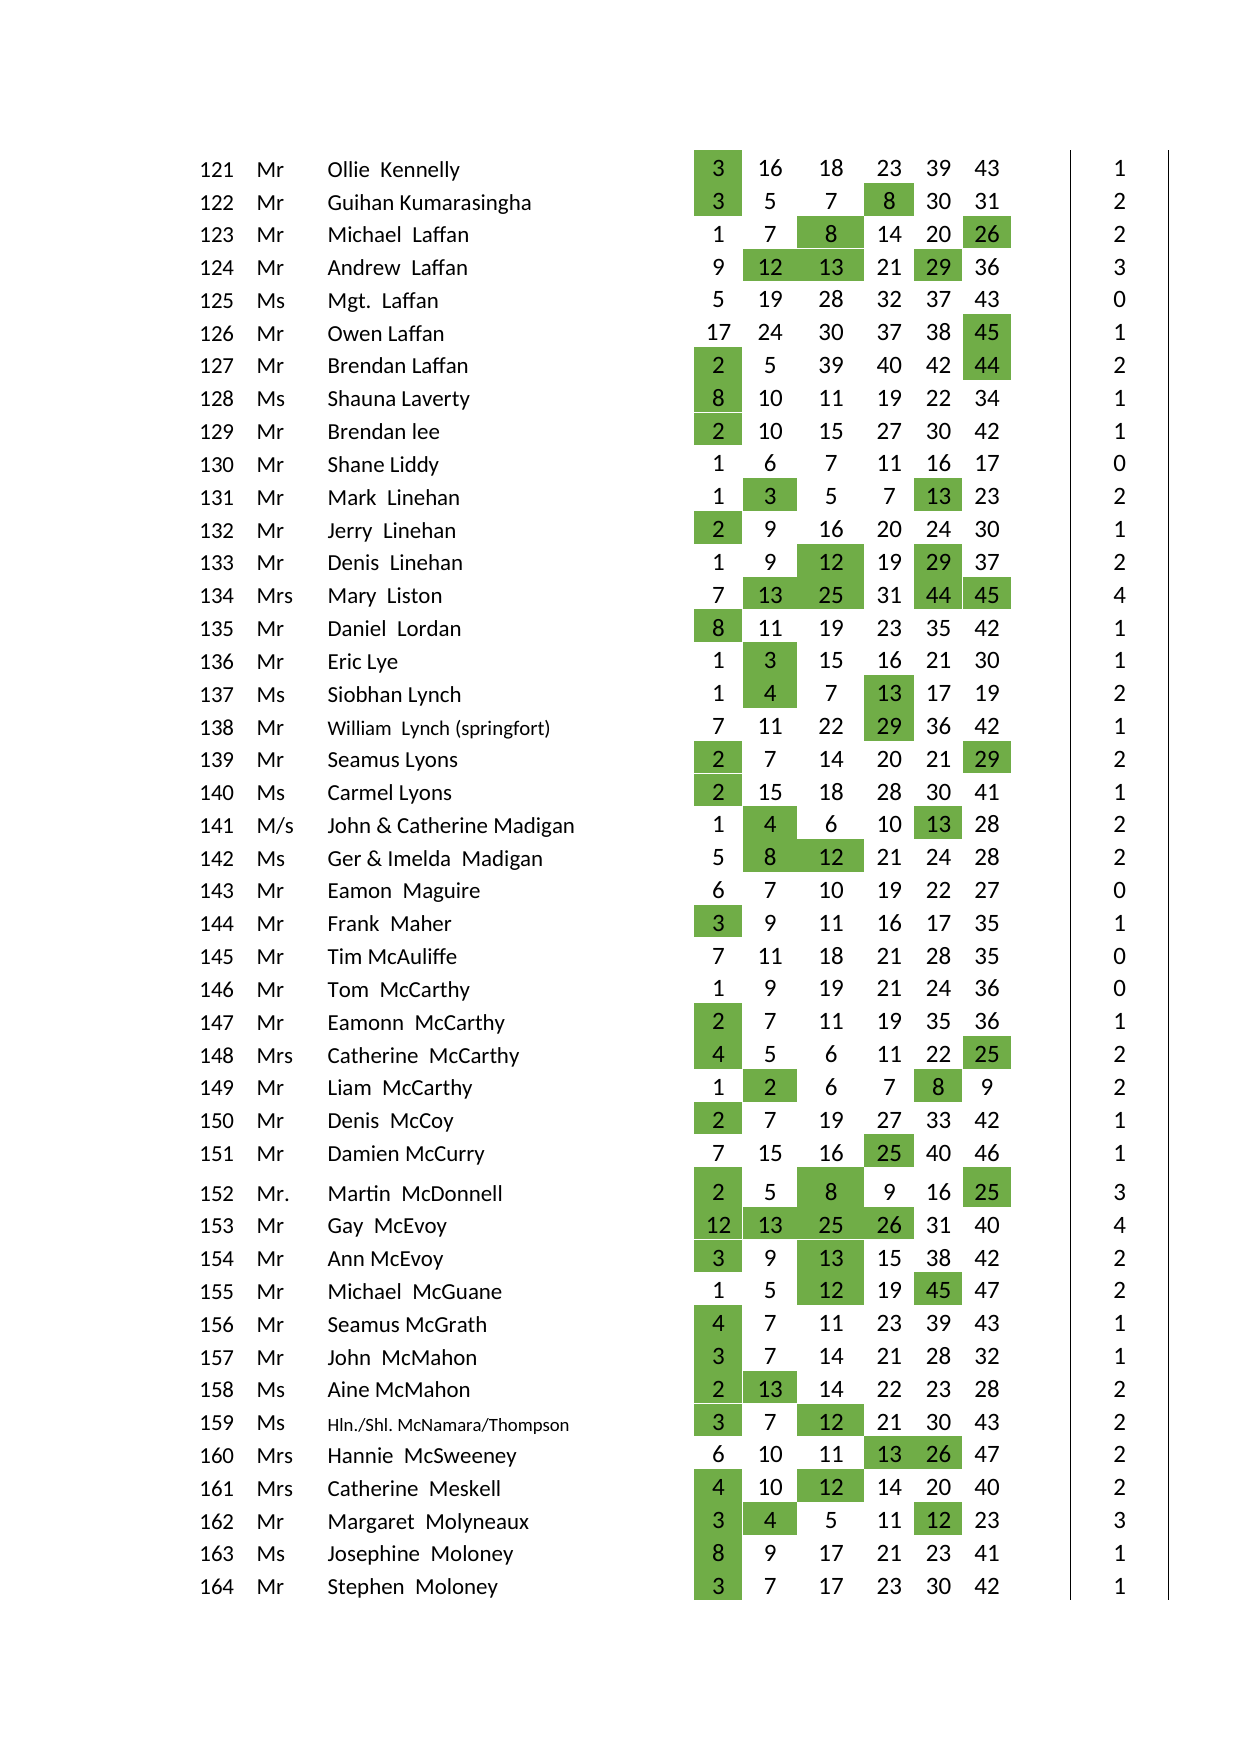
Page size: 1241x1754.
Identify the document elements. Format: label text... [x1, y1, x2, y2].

table_cell 41 [963, 1535, 1011, 1568]
table_cell 2 [1071, 1436, 1168, 1469]
table_cell 7 [743, 1404, 797, 1436]
table_cell 18 [797, 150, 864, 183]
table_cell Denis Linehan [316, 544, 694, 577]
table_cell 16 [864, 905, 914, 937]
table_cell Mr [245, 1134, 316, 1167]
table_cell 14 [797, 741, 864, 773]
table_cell 5 [743, 183, 797, 216]
table_cell 5 [743, 1272, 797, 1305]
table_cell Hannie McSweeney [316, 1436, 694, 1469]
table_cell Mr [245, 150, 316, 183]
table_cell Mr [245, 741, 316, 773]
table_cell 151 [160, 1134, 245, 1167]
table_cell 11 [864, 445, 914, 478]
table_cell 14 [797, 1338, 864, 1371]
table_cell [1011, 1003, 1070, 1036]
table_cell 3 [1071, 1167, 1168, 1207]
table_cell 11 [743, 708, 797, 741]
table_cell 158 [160, 1371, 245, 1403]
table_cell 1 [1071, 314, 1168, 347]
table_cell 23 [963, 478, 1011, 511]
table_cell 27 [864, 413, 914, 445]
table_cell 28 [864, 774, 914, 806]
table_cell 7 [743, 1305, 797, 1338]
table_cell 16 [797, 1134, 864, 1167]
table_cell 156 [160, 1305, 245, 1338]
table_cell 0 [1071, 445, 1168, 478]
table_cell Daniel Lordan [316, 609, 694, 642]
table_cell 37 [963, 544, 1011, 577]
table_cell 1 [1071, 413, 1168, 445]
table_cell 11 [797, 1436, 864, 1469]
table_cell 3 [694, 150, 742, 183]
table_cell Mr [245, 347, 316, 380]
table_cell Mr [245, 544, 316, 577]
table_cell 1 [1071, 1003, 1168, 1036]
table_cell 14 [864, 216, 914, 248]
table_cell Mr [245, 970, 316, 1003]
table_cell 2 [694, 741, 742, 773]
table_cell 123 [160, 216, 245, 248]
table_cell 1 [1071, 642, 1168, 675]
table_cell 8 [694, 609, 742, 642]
table_cell 1 [1071, 150, 1168, 183]
table_cell [1011, 544, 1070, 577]
table_cell 20 [864, 741, 914, 773]
table_cell 5 [797, 478, 864, 511]
table_cell Mrs [245, 1036, 316, 1069]
table_cell 0 [1071, 281, 1168, 314]
table_cell Mr [245, 478, 316, 511]
table_cell [1011, 249, 1070, 281]
table_cell 2 [1071, 839, 1168, 872]
table_cell 22 [914, 380, 962, 412]
table_cell 26 [864, 1207, 914, 1239]
table_cell Ms [245, 1404, 316, 1436]
table_cell 19 [864, 1272, 914, 1305]
table_cell [1011, 183, 1070, 216]
table_cell 144 [160, 905, 245, 937]
table_cell 9 [743, 905, 797, 937]
table_cell 1 [694, 675, 742, 708]
table_cell Denis McCoy [316, 1102, 694, 1134]
table_cell 20 [914, 216, 962, 248]
table_cell [1011, 1371, 1070, 1403]
table_cell [1011, 1240, 1070, 1272]
table_cell 124 [160, 249, 245, 281]
table_cell 2 [1071, 1240, 1168, 1272]
table_cell 4 [743, 675, 797, 708]
table_cell 39 [914, 150, 962, 183]
table_cell 21 [864, 970, 914, 1003]
table_cell 11 [743, 938, 797, 970]
table_cell 23 [864, 150, 914, 183]
table_cell 38 [914, 1240, 962, 1272]
table_cell 40 [963, 1469, 1011, 1502]
table_cell 43 [963, 1305, 1011, 1338]
table_cell Tom McCarthy [316, 970, 694, 1003]
table_cell Michael Laffan [316, 216, 694, 248]
table_cell 133 [160, 544, 245, 577]
table_cell 30 [914, 1568, 962, 1600]
table_cell 1 [694, 1069, 742, 1102]
table_cell 19 [797, 1102, 864, 1134]
table_cell 40 [963, 1207, 1011, 1239]
table_cell Brendan Laffan [316, 347, 694, 380]
table_cell 128 [160, 380, 245, 412]
table_cell 2 [1071, 1404, 1168, 1436]
table_cell 1 [1071, 380, 1168, 412]
table_cell 1 [1071, 708, 1168, 741]
table_cell Mr [245, 905, 316, 937]
table_cell 45 [963, 577, 1011, 609]
table_cell 3 [694, 1338, 742, 1371]
table_cell 2 [1071, 347, 1168, 380]
table_cell 14 [797, 1371, 864, 1403]
table_cell [1011, 1167, 1070, 1207]
table_cell Mrs [245, 1436, 316, 1469]
table_cell Mark Linehan [316, 478, 694, 511]
table_cell 22 [864, 1371, 914, 1403]
table_cell 29 [914, 249, 962, 281]
table_cell 25 [797, 577, 864, 609]
table_cell [1011, 1069, 1070, 1102]
table_cell 8 [694, 380, 742, 412]
table_cell Mr [245, 609, 316, 642]
table_cell 23 [914, 1535, 962, 1568]
table_cell Gay McEvoy [316, 1207, 694, 1239]
table_cell 42 [963, 609, 1011, 642]
table_cell 10 [743, 1469, 797, 1502]
table_cell [1011, 675, 1070, 708]
table_cell Mr. [245, 1167, 316, 1207]
table_cell 154 [160, 1240, 245, 1272]
table_cell 1 [1071, 1338, 1168, 1371]
table_cell 13 [743, 577, 797, 609]
table_cell 9 [864, 1167, 914, 1207]
table_cell Seamus Lyons [316, 741, 694, 773]
table_cell 6 [797, 1036, 864, 1069]
table_cell 140 [160, 774, 245, 806]
table_cell 24 [743, 314, 797, 347]
table_cell 23 [914, 1371, 962, 1403]
table_cell 12 [743, 249, 797, 281]
table_cell [1011, 1102, 1070, 1134]
table_cell M/s [245, 806, 316, 839]
table_cell 125 [160, 281, 245, 314]
table_cell Shauna Laverty [316, 380, 694, 412]
table_cell 7 [694, 1134, 742, 1167]
table_cell Ms [245, 281, 316, 314]
table_cell 7 [743, 1102, 797, 1134]
table_cell 13 [864, 675, 914, 708]
table_cell 1 [694, 806, 742, 839]
table_cell 7 [864, 478, 914, 511]
table_cell Eamonn McCarthy [316, 1003, 694, 1036]
table_cell 12 [797, 1272, 864, 1305]
table_cell 43 [963, 1404, 1011, 1436]
table_cell 42 [963, 1568, 1011, 1600]
table_cell 4 [694, 1469, 742, 1502]
table_cell 28 [963, 1371, 1011, 1403]
table_cell 42 [963, 413, 1011, 445]
table_cell [1011, 839, 1070, 872]
table_cell 16 [914, 1167, 962, 1207]
table_cell 161 [160, 1469, 245, 1502]
table_cell Josephine Moloney [316, 1535, 694, 1568]
table_cell 1 [1071, 1102, 1168, 1134]
table_cell 7 [743, 1568, 797, 1600]
table_cell 134 [160, 577, 245, 609]
table_cell 23 [864, 1305, 914, 1338]
table_cell 7 [694, 577, 742, 609]
table_cell 8 [797, 1167, 864, 1207]
table_cell 46 [963, 1134, 1011, 1167]
table_cell Mr [245, 1502, 316, 1535]
table_cell 44 [963, 347, 1011, 380]
table_cell Ms [245, 380, 316, 412]
table_cell Mr [245, 872, 316, 905]
table_cell Shane Liddy [316, 445, 694, 478]
table_cell 122 [160, 183, 245, 216]
table_cell 149 [160, 1069, 245, 1102]
table_cell 21 [864, 249, 914, 281]
table_cell 19 [743, 281, 797, 314]
table_cell 13 [914, 806, 962, 839]
table_cell 1 [694, 1272, 742, 1305]
table_cell 1 [694, 544, 742, 577]
table_cell 11 [797, 905, 864, 937]
table_cell 1 [1071, 511, 1168, 544]
table_cell 2 [1071, 1069, 1168, 1102]
table_cell Mr [245, 1272, 316, 1305]
table_cell 19 [864, 544, 914, 577]
table_cell 35 [963, 938, 1011, 970]
table_cell 36 [963, 1003, 1011, 1036]
table_cell Ms [245, 1371, 316, 1403]
table_cell 15 [743, 1134, 797, 1167]
table_cell Ms [245, 1535, 316, 1568]
table_cell [1011, 1272, 1070, 1305]
table_cell 23 [864, 609, 914, 642]
table_cell 150 [160, 1102, 245, 1134]
table_cell 7 [694, 938, 742, 970]
table_cell 0 [1071, 970, 1168, 1003]
table_cell [1011, 741, 1070, 773]
table_cell Mr [245, 1069, 316, 1102]
table_cell Ger & Imelda Madigan [316, 839, 694, 872]
table_cell Catherine McCarthy [316, 1036, 694, 1069]
table_cell 13 [743, 1371, 797, 1403]
table_cell 28 [963, 839, 1011, 872]
table_cell Mr [245, 183, 316, 216]
table_cell [1011, 774, 1070, 806]
table_cell 29 [963, 741, 1011, 773]
table_cell [1011, 150, 1070, 183]
table_cell 3 [694, 1240, 742, 1272]
table_cell [1011, 577, 1070, 609]
table_cell 7 [743, 1338, 797, 1371]
table_cell 143 [160, 872, 245, 905]
table_cell 2 [1071, 544, 1168, 577]
table_cell 8 [797, 216, 864, 248]
table_cell Mr [245, 249, 316, 281]
table_cell 2 [1071, 216, 1168, 248]
table_cell Siobhan Lynch [316, 675, 694, 708]
table_cell 30 [914, 183, 962, 216]
table_cell 138 [160, 708, 245, 741]
table_cell 2 [694, 1102, 742, 1134]
table_cell 19 [963, 675, 1011, 708]
table_cell 6 [694, 1436, 742, 1469]
table_cell 24 [914, 511, 962, 544]
table_cell 9 [743, 970, 797, 1003]
table_cell 2 [694, 774, 742, 806]
table_cell [1011, 281, 1070, 314]
table_cell John McMahon [316, 1338, 694, 1371]
table_cell 19 [864, 380, 914, 412]
table_cell 164 [160, 1568, 245, 1600]
table_cell 27 [963, 872, 1011, 905]
table_cell Guihan Kumarasingha [316, 183, 694, 216]
table_cell Mrs [245, 577, 316, 609]
table_cell Mr [245, 708, 316, 741]
table_cell 132 [160, 511, 245, 544]
table_cell [1011, 1404, 1070, 1436]
table_cell 1 [1071, 1568, 1168, 1600]
table_cell 28 [797, 281, 864, 314]
table_cell 136 [160, 642, 245, 675]
table_cell 5 [797, 1502, 864, 1535]
table_cell 22 [914, 1036, 962, 1069]
table_cell 7 [797, 675, 864, 708]
table_cell 2 [1071, 675, 1168, 708]
table_cell 3 [743, 478, 797, 511]
table_cell Eric Lye [316, 642, 694, 675]
table_cell Mary Liston [316, 577, 694, 609]
table_cell [1011, 1134, 1070, 1167]
table_cell 1 [694, 478, 742, 511]
table_cell 31 [963, 183, 1011, 216]
table_cell 20 [914, 1469, 962, 1502]
table_cell Mgt. Laffan [316, 281, 694, 314]
table_cell 12 [694, 1207, 742, 1239]
table_cell 36 [963, 249, 1011, 281]
table_cell 45 [914, 1272, 962, 1305]
table_cell Ms [245, 839, 316, 872]
table_cell 148 [160, 1036, 245, 1069]
table_cell 18 [797, 774, 864, 806]
table_cell 11 [864, 1036, 914, 1069]
table_cell 9 [743, 511, 797, 544]
table_cell [1011, 1338, 1070, 1371]
table_cell Margaret Molyneaux [316, 1502, 694, 1535]
table_cell 21 [914, 741, 962, 773]
table_cell 3 [694, 1568, 742, 1600]
table_cell Mr [245, 1102, 316, 1134]
table_cell 31 [864, 577, 914, 609]
table_cell 25 [963, 1036, 1011, 1069]
table_cell 19 [864, 872, 914, 905]
table_cell William Lynch (springfort) [316, 708, 694, 741]
table_cell Owen Laffan [316, 314, 694, 347]
table_cell [1011, 1502, 1070, 1535]
table_cell 37 [914, 281, 962, 314]
table_cell 30 [963, 642, 1011, 675]
table_cell 3 [694, 1502, 742, 1535]
table_cell 135 [160, 609, 245, 642]
table_cell 6 [797, 1069, 864, 1102]
table_cell 10 [797, 872, 864, 905]
table_cell Mrs [245, 1469, 316, 1502]
table_cell [1011, 445, 1070, 478]
table_cell 5 [743, 347, 797, 380]
table_cell 10 [743, 1436, 797, 1469]
table_cell 1 [694, 642, 742, 675]
table_cell 29 [914, 544, 962, 577]
table_cell 1 [1071, 1535, 1168, 1568]
table_cell 6 [694, 872, 742, 905]
table_cell 12 [797, 544, 864, 577]
table_cell Brendan lee [316, 413, 694, 445]
table_cell Mr [245, 216, 316, 248]
table_cell 42 [914, 347, 962, 380]
table_cell 36 [914, 708, 962, 741]
table_cell [1011, 511, 1070, 544]
table_cell 37 [864, 314, 914, 347]
table_cell 12 [797, 839, 864, 872]
table_cell 20 [864, 511, 914, 544]
table_cell 8 [914, 1069, 962, 1102]
table_cell Michael McGuane [316, 1272, 694, 1305]
table_cell 7 [743, 1003, 797, 1036]
table_cell 32 [864, 281, 914, 314]
table_cell 129 [160, 413, 245, 445]
table_cell 2 [1071, 806, 1168, 839]
table_cell Mr [245, 445, 316, 478]
table_cell 1 [1071, 1305, 1168, 1338]
table_cell 17 [797, 1568, 864, 1600]
table_cell Carmel Lyons [316, 774, 694, 806]
table_cell 13 [914, 478, 962, 511]
table_cell 18 [797, 938, 864, 970]
table_cell 121 [160, 150, 245, 183]
table_cell 17 [963, 445, 1011, 478]
table_cell 32 [963, 1338, 1011, 1371]
table_cell [1011, 609, 1070, 642]
table_cell [1011, 1036, 1070, 1069]
table_cell 21 [864, 839, 914, 872]
table_cell Mr [245, 938, 316, 970]
table_cell [1011, 413, 1070, 445]
table_cell 42 [963, 1240, 1011, 1272]
table_cell 5 [743, 1167, 797, 1207]
table_cell 45 [963, 314, 1011, 347]
table_cell 2 [1071, 183, 1168, 216]
table_cell 2 [1071, 1272, 1168, 1305]
table_cell [1011, 1207, 1070, 1239]
table_cell 7 [864, 1069, 914, 1102]
table_cell 28 [914, 938, 962, 970]
table_cell 28 [963, 806, 1011, 839]
table_cell 30 [963, 511, 1011, 544]
table_cell 139 [160, 741, 245, 773]
table_cell 3 [1071, 1502, 1168, 1535]
table_cell 24 [914, 970, 962, 1003]
table_cell 127 [160, 347, 245, 380]
table_cell 4 [694, 1305, 742, 1338]
table_cell 2 [694, 1167, 742, 1207]
table_cell Mr [245, 642, 316, 675]
table_cell 35 [963, 905, 1011, 937]
table_cell [1011, 347, 1070, 380]
table_cell 162 [160, 1502, 245, 1535]
table_cell 2 [1071, 478, 1168, 511]
table_cell Damien McCurry [316, 1134, 694, 1167]
table_cell 23 [963, 1502, 1011, 1535]
table_cell Frank Maher [316, 905, 694, 937]
table_cell 4 [743, 806, 797, 839]
table_cell 21 [864, 1535, 914, 1568]
table_cell 131 [160, 478, 245, 511]
table_cell 147 [160, 1003, 245, 1036]
table_cell 47 [963, 1436, 1011, 1469]
table_cell 30 [914, 774, 962, 806]
table_cell 6 [743, 445, 797, 478]
table_cell 42 [963, 1102, 1011, 1134]
table_cell [1011, 708, 1070, 741]
table_cell 1 [1071, 774, 1168, 806]
table_cell John & Catherine Madigan [316, 806, 694, 839]
table_cell 5 [743, 1036, 797, 1069]
table_cell 15 [797, 642, 864, 675]
table_cell 0 [1071, 872, 1168, 905]
table_cell 15 [743, 774, 797, 806]
table_cell 7 [743, 741, 797, 773]
table_cell [1011, 478, 1070, 511]
table_cell Eamon Maguire [316, 872, 694, 905]
table_cell 21 [864, 1404, 914, 1436]
table_cell 7 [743, 216, 797, 248]
table_cell 9 [743, 544, 797, 577]
table_cell 16 [914, 445, 962, 478]
table_cell 30 [797, 314, 864, 347]
table_cell Catherine Meskell [316, 1469, 694, 1502]
table_cell 2 [1071, 1036, 1168, 1069]
table_cell 13 [743, 1207, 797, 1239]
table_cell 159 [160, 1404, 245, 1436]
table_cell 3 [694, 1404, 742, 1436]
table_cell Ms [245, 675, 316, 708]
table_cell 25 [864, 1134, 914, 1167]
table_cell Martin McDonnell [316, 1167, 694, 1207]
table_cell 43 [963, 150, 1011, 183]
table_cell 42 [963, 708, 1011, 741]
table_cell Mr [245, 1003, 316, 1036]
table_cell [1011, 938, 1070, 970]
table_cell Hln./Shl. McNamara/Thompson [316, 1404, 694, 1436]
table_cell 36 [963, 970, 1011, 1003]
table_cell 17 [914, 675, 962, 708]
table_cell Ms [245, 774, 316, 806]
table_cell 141 [160, 806, 245, 839]
table_cell 17 [797, 1535, 864, 1568]
table_cell 163 [160, 1535, 245, 1568]
table_cell 1 [694, 445, 742, 478]
table_cell [1011, 970, 1070, 1003]
table_cell Stephen Moloney [316, 1568, 694, 1600]
table_cell 24 [914, 839, 962, 872]
table_cell 2 [1071, 741, 1168, 773]
table_cell 9 [963, 1069, 1011, 1102]
table_cell 4 [1071, 577, 1168, 609]
table_cell 11 [797, 1003, 864, 1036]
table_cell 35 [914, 609, 962, 642]
table_cell 14 [864, 1469, 914, 1502]
table_cell 26 [963, 216, 1011, 248]
table_cell 33 [914, 1102, 962, 1134]
table_cell 40 [864, 347, 914, 380]
table_cell 130 [160, 445, 245, 478]
table_cell 9 [694, 249, 742, 281]
table_cell 21 [864, 938, 914, 970]
table_cell 35 [914, 1003, 962, 1036]
table_cell 157 [160, 1338, 245, 1371]
table_cell 26 [914, 1436, 962, 1469]
table_cell Seamus McGrath [316, 1305, 694, 1338]
table_cell 12 [797, 1469, 864, 1502]
table_cell 2 [694, 413, 742, 445]
table_cell 11 [743, 609, 797, 642]
table_cell 1 [1071, 1134, 1168, 1167]
table_cell Liam McCarthy [316, 1069, 694, 1102]
table_cell 3 [743, 642, 797, 675]
table_cell Mr [245, 1207, 316, 1239]
table_cell 4 [1071, 1207, 1168, 1239]
table_cell 34 [963, 380, 1011, 412]
table_cell 12 [914, 1502, 962, 1535]
table_cell [1011, 1469, 1070, 1502]
table_cell 11 [864, 1502, 914, 1535]
table_cell 2 [694, 1003, 742, 1036]
table_cell 3 [1071, 249, 1168, 281]
table_cell 4 [743, 1502, 797, 1535]
table_cell 25 [797, 1207, 864, 1239]
table_cell 13 [864, 1436, 914, 1469]
table_cell 15 [864, 1240, 914, 1272]
table_cell 3 [694, 183, 742, 216]
table_cell 43 [963, 281, 1011, 314]
table_cell 38 [914, 314, 962, 347]
table_cell 7 [797, 445, 864, 478]
table_cell 1 [1071, 609, 1168, 642]
table_cell 15 [797, 413, 864, 445]
table_cell 21 [914, 642, 962, 675]
table_cell 22 [914, 872, 962, 905]
table_cell 39 [797, 347, 864, 380]
table_cell Ollie Kennelly [316, 150, 694, 183]
table_cell 4 [694, 1036, 742, 1069]
table_cell 30 [914, 1404, 962, 1436]
table_cell [1011, 905, 1070, 937]
table_cell Andrew Laffan [316, 249, 694, 281]
table_cell 137 [160, 675, 245, 708]
table_cell 40 [914, 1134, 962, 1167]
table_cell Ann McEvoy [316, 1240, 694, 1272]
table_cell 28 [914, 1338, 962, 1371]
table_cell 2 [694, 511, 742, 544]
table_cell [1011, 872, 1070, 905]
table_cell 7 [743, 872, 797, 905]
table_cell [1011, 806, 1070, 839]
table_cell 16 [864, 642, 914, 675]
table_cell 19 [864, 1003, 914, 1036]
table_cell 2 [694, 1371, 742, 1403]
table_cell 16 [797, 511, 864, 544]
table_cell 3 [694, 905, 742, 937]
table_cell [1011, 380, 1070, 412]
table_cell [1011, 216, 1070, 248]
table_cell 44 [914, 577, 962, 609]
table_cell Tim McAuliffe [316, 938, 694, 970]
table_cell 0 [1071, 938, 1168, 970]
table_cell 7 [694, 708, 742, 741]
table_cell Mr [245, 1240, 316, 1272]
table_cell 1 [694, 216, 742, 248]
table_cell 1 [694, 970, 742, 1003]
table_cell 146 [160, 970, 245, 1003]
table_cell Mr [245, 413, 316, 445]
table_cell 8 [694, 1535, 742, 1568]
table_cell Mr [245, 511, 316, 544]
table_cell 126 [160, 314, 245, 347]
table_cell 2 [743, 1069, 797, 1102]
table_cell 10 [743, 380, 797, 412]
table_cell 19 [797, 609, 864, 642]
table_cell 11 [797, 380, 864, 412]
table_cell 152 [160, 1167, 245, 1207]
table_cell 16 [743, 150, 797, 183]
table_cell Mr [245, 1305, 316, 1338]
table_cell [1011, 314, 1070, 347]
table_cell 25 [963, 1167, 1011, 1207]
table_cell Aine McMahon [316, 1371, 694, 1403]
table_cell 13 [797, 249, 864, 281]
table_cell 1 [1071, 905, 1168, 937]
table_cell 160 [160, 1436, 245, 1469]
table_cell [1011, 1305, 1070, 1338]
table_cell 17 [914, 905, 962, 937]
table_cell 41 [963, 774, 1011, 806]
table_cell 9 [743, 1535, 797, 1568]
table_cell Mr [245, 314, 316, 347]
table_cell 39 [914, 1305, 962, 1338]
table_cell 5 [694, 839, 742, 872]
table_cell 8 [743, 839, 797, 872]
table_cell 11 [797, 1305, 864, 1338]
table_cell 10 [864, 806, 914, 839]
table_cell [1011, 1568, 1070, 1600]
table_cell 2 [694, 347, 742, 380]
table_cell 23 [864, 1568, 914, 1600]
table_cell 8 [864, 183, 914, 216]
table_cell 9 [743, 1240, 797, 1272]
table_cell 31 [914, 1207, 962, 1239]
table_cell [1011, 1436, 1070, 1469]
table_cell 10 [743, 413, 797, 445]
table_cell 2 [1071, 1371, 1168, 1403]
table_cell [1011, 1535, 1070, 1568]
table_cell 22 [797, 708, 864, 741]
table_cell 29 [864, 708, 914, 741]
table_cell [1011, 642, 1070, 675]
table_cell 13 [797, 1240, 864, 1272]
table_cell 2 [1071, 1469, 1168, 1502]
table_cell 7 [797, 183, 864, 216]
table_cell 17 [694, 314, 742, 347]
table_cell 5 [694, 281, 742, 314]
table_cell 30 [914, 413, 962, 445]
table_cell 21 [864, 1338, 914, 1371]
table_cell Mr [245, 1568, 316, 1600]
table_cell 6 [797, 806, 864, 839]
table_cell 142 [160, 839, 245, 872]
table_cell 145 [160, 938, 245, 970]
table_cell Jerry Linehan [316, 511, 694, 544]
table_cell 12 [797, 1404, 864, 1436]
table_cell Mr [245, 1338, 316, 1371]
table_cell 47 [963, 1272, 1011, 1305]
table_cell 19 [797, 970, 864, 1003]
table_cell 27 [864, 1102, 914, 1134]
table_cell 155 [160, 1272, 245, 1305]
table_cell 153 [160, 1207, 245, 1239]
